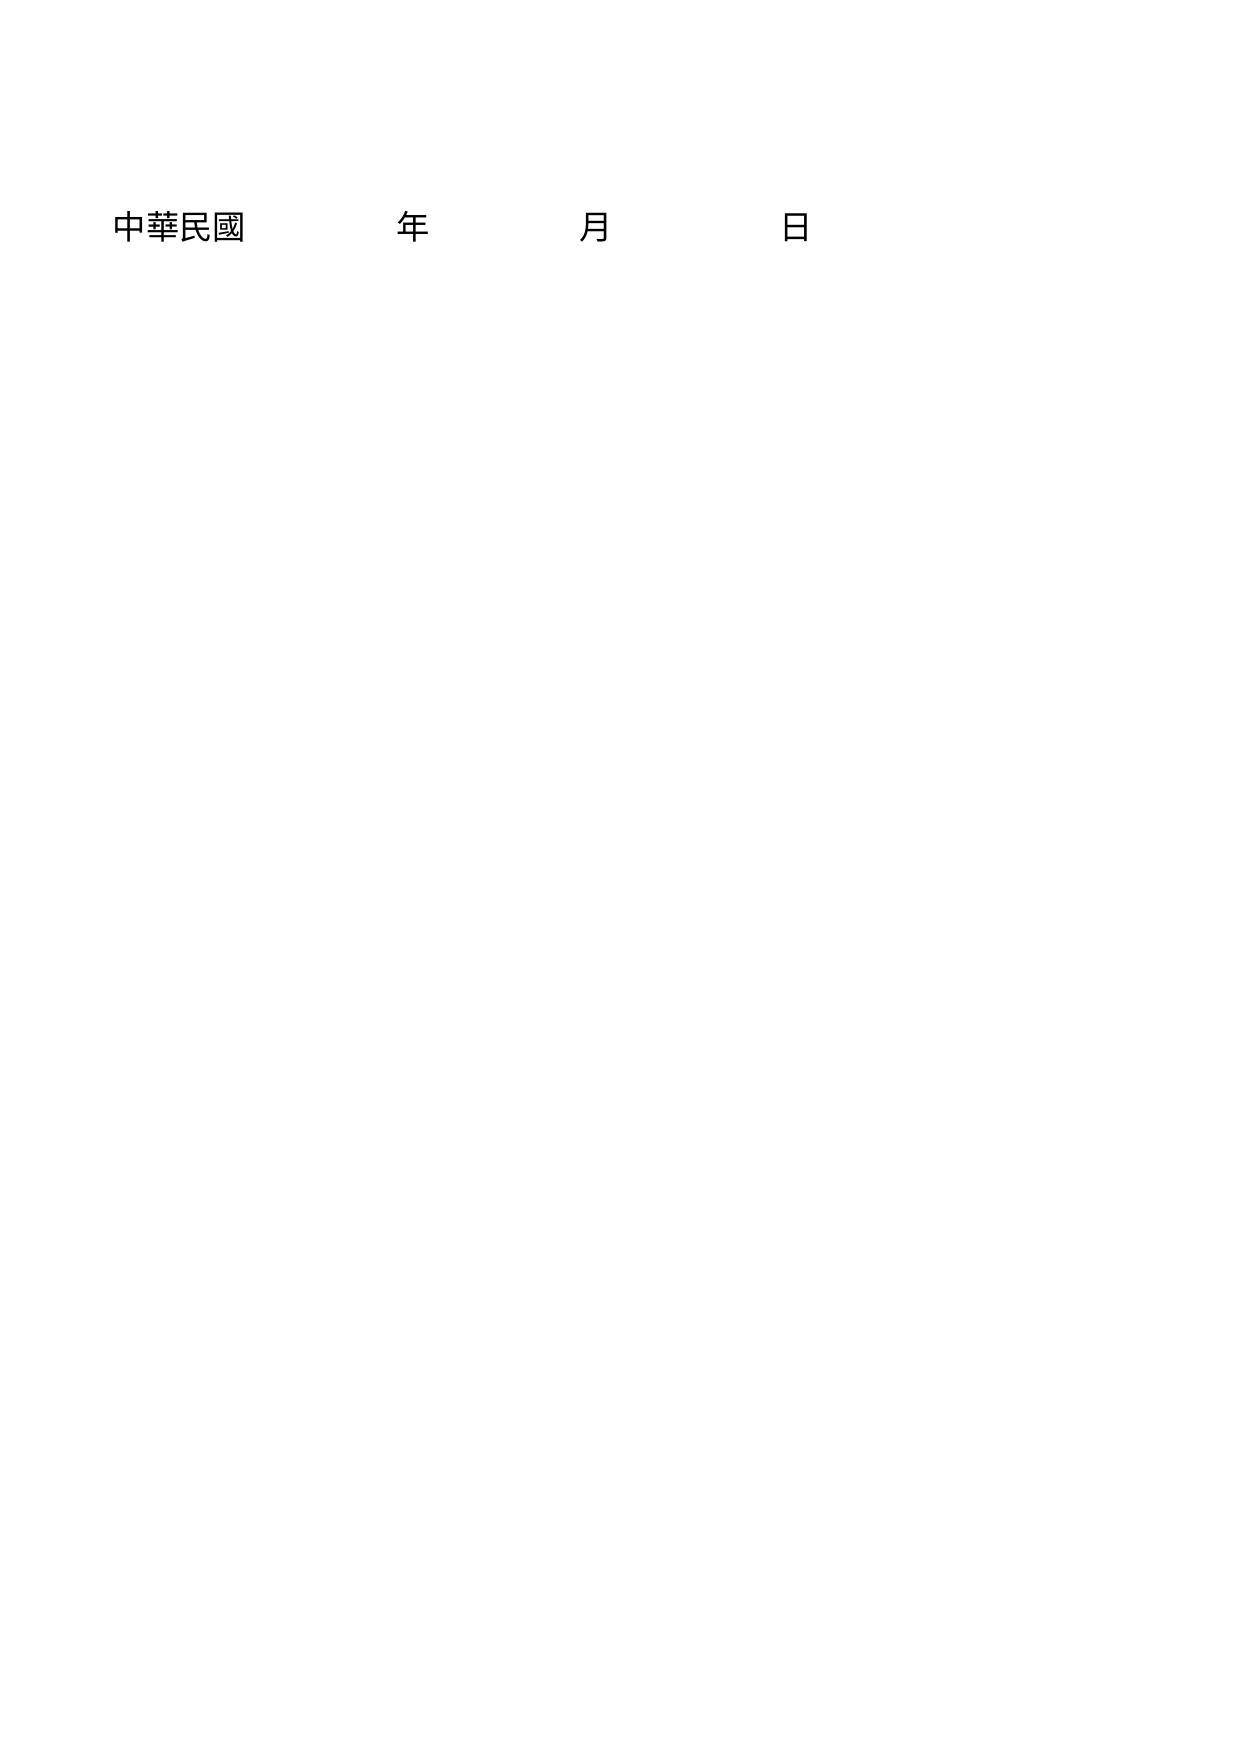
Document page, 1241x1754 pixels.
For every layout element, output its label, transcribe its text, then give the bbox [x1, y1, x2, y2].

text 中華民國 年 月 日 [112, 183, 1128, 246]
